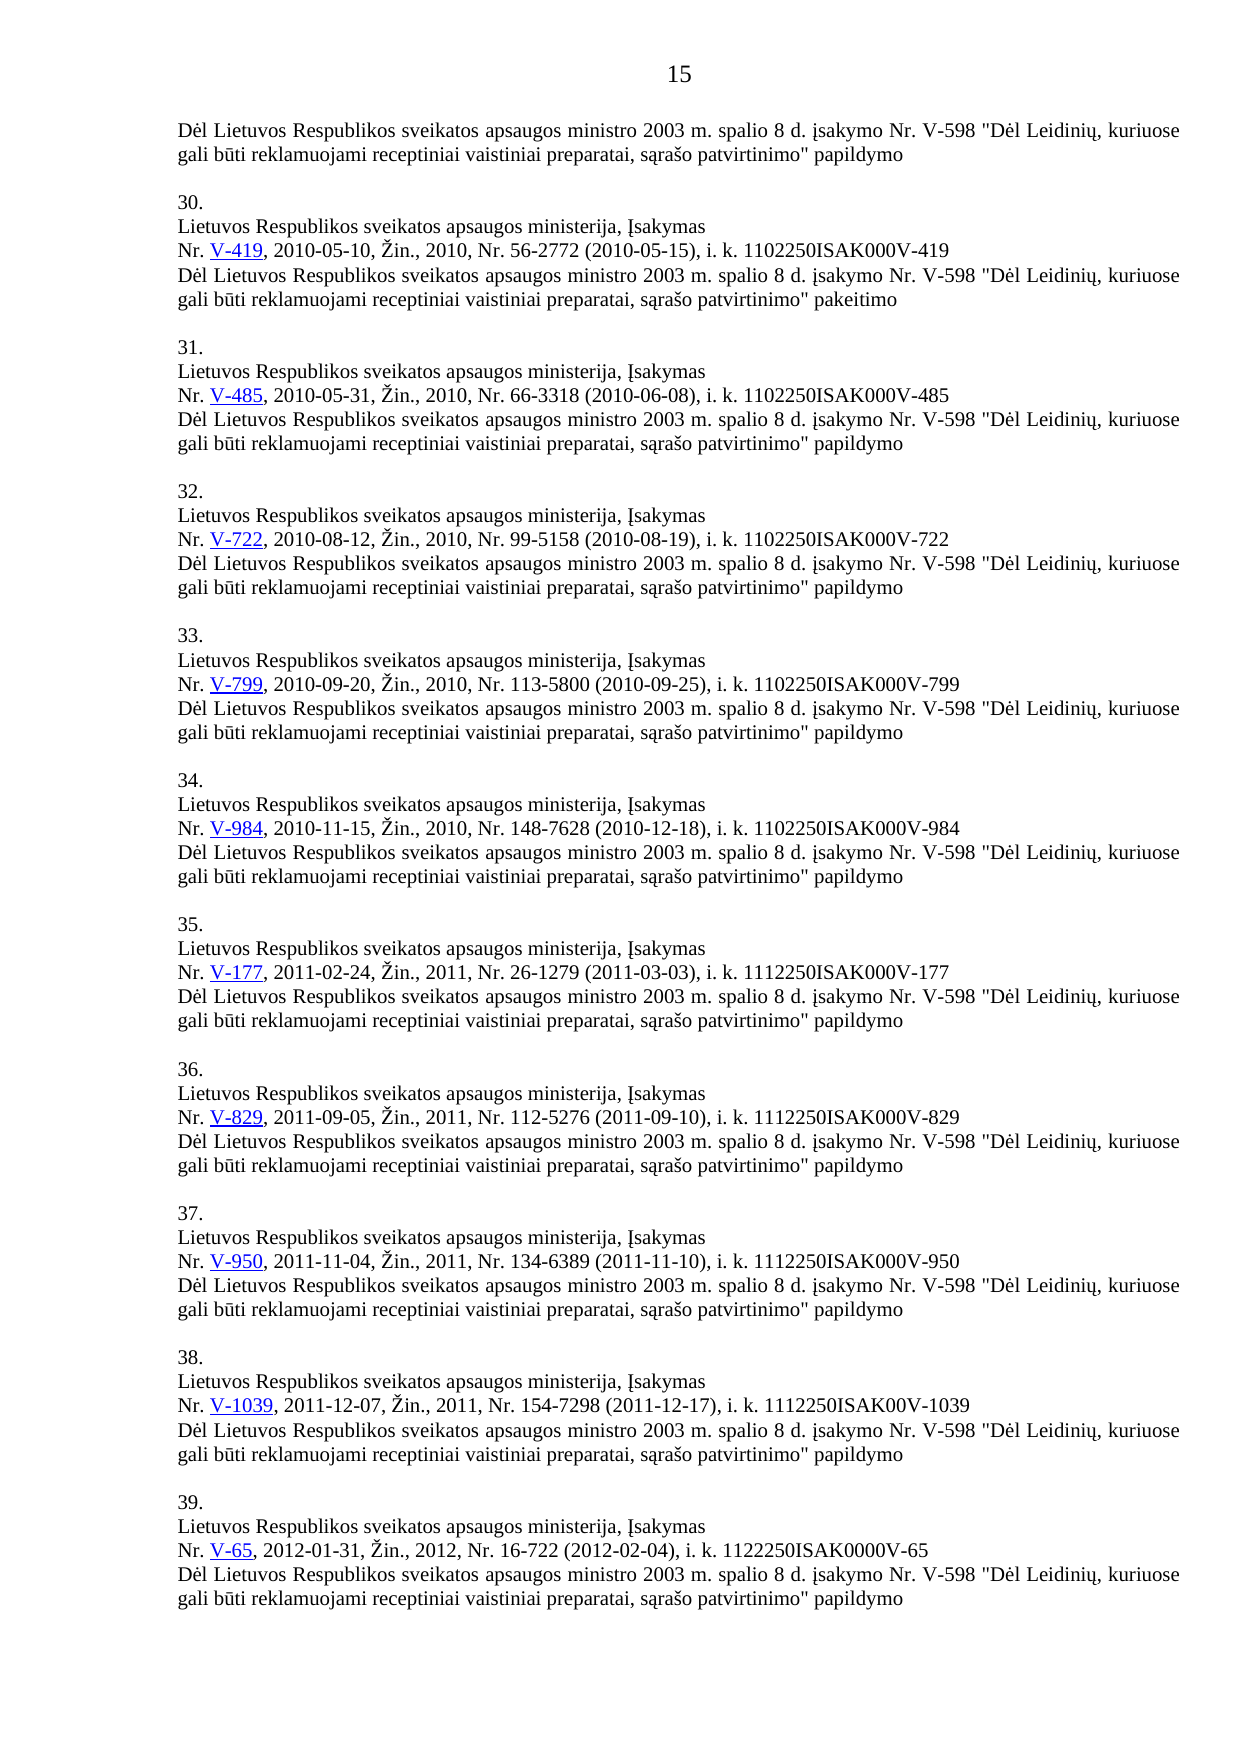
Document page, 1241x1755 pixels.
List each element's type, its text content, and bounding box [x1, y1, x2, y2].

text Dėl Lietuvos Respublikos sveikatos apsaugos ministro 2003 m. spalio 8 d. įsakymo Nr. V-598 "Dėl Leidinių, kuriuose gali būti reklamuojami receptiniai vaistiniai preparatai, sąrašo patvirtinimo" pakeitimo [177, 262, 1181, 311]
text 37. [177, 1201, 1181, 1225]
text Nr. V-1039, 2011-12-07, Žin., 2011, Nr. 154-7298 (2011-12-17), i. k. 1112250ISAK00V-1039 [177, 1393, 1181, 1417]
text 32. [177, 479, 1181, 503]
text Dėl Lietuvos Respublikos sveikatos apsaugos ministro 2003 m. spalio 8 d. įsakymo Nr. V-598 "Dėl Leidinių, kuriuose gali būti reklamuojami receptiniai vaistiniai preparatai, sąrašo patvirtinimo" papildymo [177, 840, 1181, 888]
text Dėl Lietuvos Respublikos sveikatos apsaugos ministro 2003 m. spalio 8 d. įsakymo Nr. V-598 "Dėl Leidinių, kuriuose gali būti reklamuojami receptiniai vaistiniai preparatai, sąrašo patvirtinimo" papildymo [177, 1273, 1181, 1321]
text Lietuvos Respublikos sveikatos apsaugos ministerija, Įsakymas [177, 647, 1181, 672]
text Lietuvos Respublikos sveikatos apsaugos ministerija, Įsakymas [177, 503, 1181, 527]
text Nr. V-65, 2012-01-31, Žin., 2012, Nr. 16-722 (2012-02-04), i. k. 1122250ISAK0000V-65 [177, 1538, 1181, 1562]
text 39. [177, 1490, 1181, 1514]
text Nr. V-984, 2010-11-15, Žin., 2010, Nr. 148-7628 (2010-12-18), i. k. 1102250ISAK000V-984 [177, 816, 1181, 840]
text Nr. V-485, 2010-05-31, Žin., 2010, Nr. 66-3318 (2010-06-08), i. k. 1102250ISAK000V-485 [177, 383, 1181, 407]
text Dėl Lietuvos Respublikos sveikatos apsaugos ministro 2003 m. spalio 8 d. įsakymo Nr. V-598 "Dėl Leidinių, kuriuose gali būti reklamuojami receptiniai vaistiniai preparatai, sąrašo patvirtinimo" papildymo [177, 696, 1181, 744]
text Nr. V-177, 2011-02-24, Žin., 2011, Nr. 26-1279 (2011-03-03), i. k. 1112250ISAK000V-177 [177, 960, 1181, 984]
text 35. [177, 912, 1181, 936]
text Lietuvos Respublikos sveikatos apsaugos ministerija, Įsakymas [177, 792, 1181, 816]
text Lietuvos Respublikos sveikatos apsaugos ministerija, Įsakymas [177, 359, 1181, 383]
text 30. [177, 190, 1181, 214]
text Lietuvos Respublikos sveikatos apsaugos ministerija, Įsakymas [177, 1225, 1181, 1249]
text Nr. V-950, 2011-11-04, Žin., 2011, Nr. 134-6389 (2011-11-10), i. k. 1112250ISAK000V-950 [177, 1249, 1181, 1273]
text Lietuvos Respublikos sveikatos apsaugos ministerija, Įsakymas [177, 1369, 1181, 1393]
text 31. [177, 335, 1181, 359]
text Lietuvos Respublikos sveikatos apsaugos ministerija, Įsakymas [177, 1081, 1181, 1105]
text 33. [177, 623, 1181, 647]
text 36. [177, 1057, 1181, 1081]
text Dėl Lietuvos Respublikos sveikatos apsaugos ministro 2003 m. spalio 8 d. įsakymo Nr. V-598 "Dėl Leidinių, kuriuose gali būti reklamuojami receptiniai vaistiniai preparatai, sąrašo patvirtinimo" papildymo [177, 407, 1181, 455]
text Lietuvos Respublikos sveikatos apsaugos ministerija, Įsakymas [177, 1514, 1181, 1538]
text Lietuvos Respublikos sveikatos apsaugos ministerija, Įsakymas [177, 936, 1181, 960]
text 34. [177, 768, 1181, 792]
text Dėl Lietuvos Respublikos sveikatos apsaugos ministro 2003 m. spalio 8 d. įsakymo Nr. V-598 "Dėl Leidinių, kuriuose gali būti reklamuojami receptiniai vaistiniai preparatai, sąrašo patvirtinimo" papildymo [177, 1129, 1181, 1177]
text Dėl Lietuvos Respublikos sveikatos apsaugos ministro 2003 m. spalio 8 d. įsakymo Nr. V-598 "Dėl Leidinių, kuriuose gali būti reklamuojami receptiniai vaistiniai preparatai, sąrašo patvirtinimo" papildymo [177, 118, 1181, 166]
text Lietuvos Respublikos sveikatos apsaugos ministerija, Įsakymas [177, 214, 1181, 238]
text 38. [177, 1345, 1181, 1369]
text Nr. V-799, 2010-09-20, Žin., 2010, Nr. 113-5800 (2010-09-25), i. k. 1102250ISAK000V-799 [177, 672, 1181, 696]
text Nr. V-722, 2010-08-12, Žin., 2010, Nr. 99-5158 (2010-08-19), i. k. 1102250ISAK000V-722 [177, 527, 1181, 551]
text Dėl Lietuvos Respublikos sveikatos apsaugos ministro 2003 m. spalio 8 d. įsakymo Nr. V-598 "Dėl Leidinių, kuriuose gali būti reklamuojami receptiniai vaistiniai preparatai, sąrašo patvirtinimo" papildymo [177, 1562, 1181, 1610]
text Nr. V-419, 2010-05-10, Žin., 2010, Nr. 56-2772 (2010-05-15), i. k. 1102250ISAK000V-419 [177, 238, 1181, 262]
text Dėl Lietuvos Respublikos sveikatos apsaugos ministro 2003 m. spalio 8 d. įsakymo Nr. V-598 "Dėl Leidinių, kuriuose gali būti reklamuojami receptiniai vaistiniai preparatai, sąrašo patvirtinimo" papildymo [177, 984, 1181, 1032]
text Nr. V-829, 2011-09-05, Žin., 2011, Nr. 112-5276 (2011-09-10), i. k. 1112250ISAK000V-829 [177, 1105, 1181, 1129]
text Dėl Lietuvos Respublikos sveikatos apsaugos ministro 2003 m. spalio 8 d. įsakymo Nr. V-598 "Dėl Leidinių, kuriuose gali būti reklamuojami receptiniai vaistiniai preparatai, sąrašo patvirtinimo" papildymo [177, 551, 1181, 599]
text Dėl Lietuvos Respublikos sveikatos apsaugos ministro 2003 m. spalio 8 d. įsakymo Nr. V-598 "Dėl Leidinių, kuriuose gali būti reklamuojami receptiniai vaistiniai preparatai, sąrašo patvirtinimo" papildymo [177, 1417, 1181, 1466]
